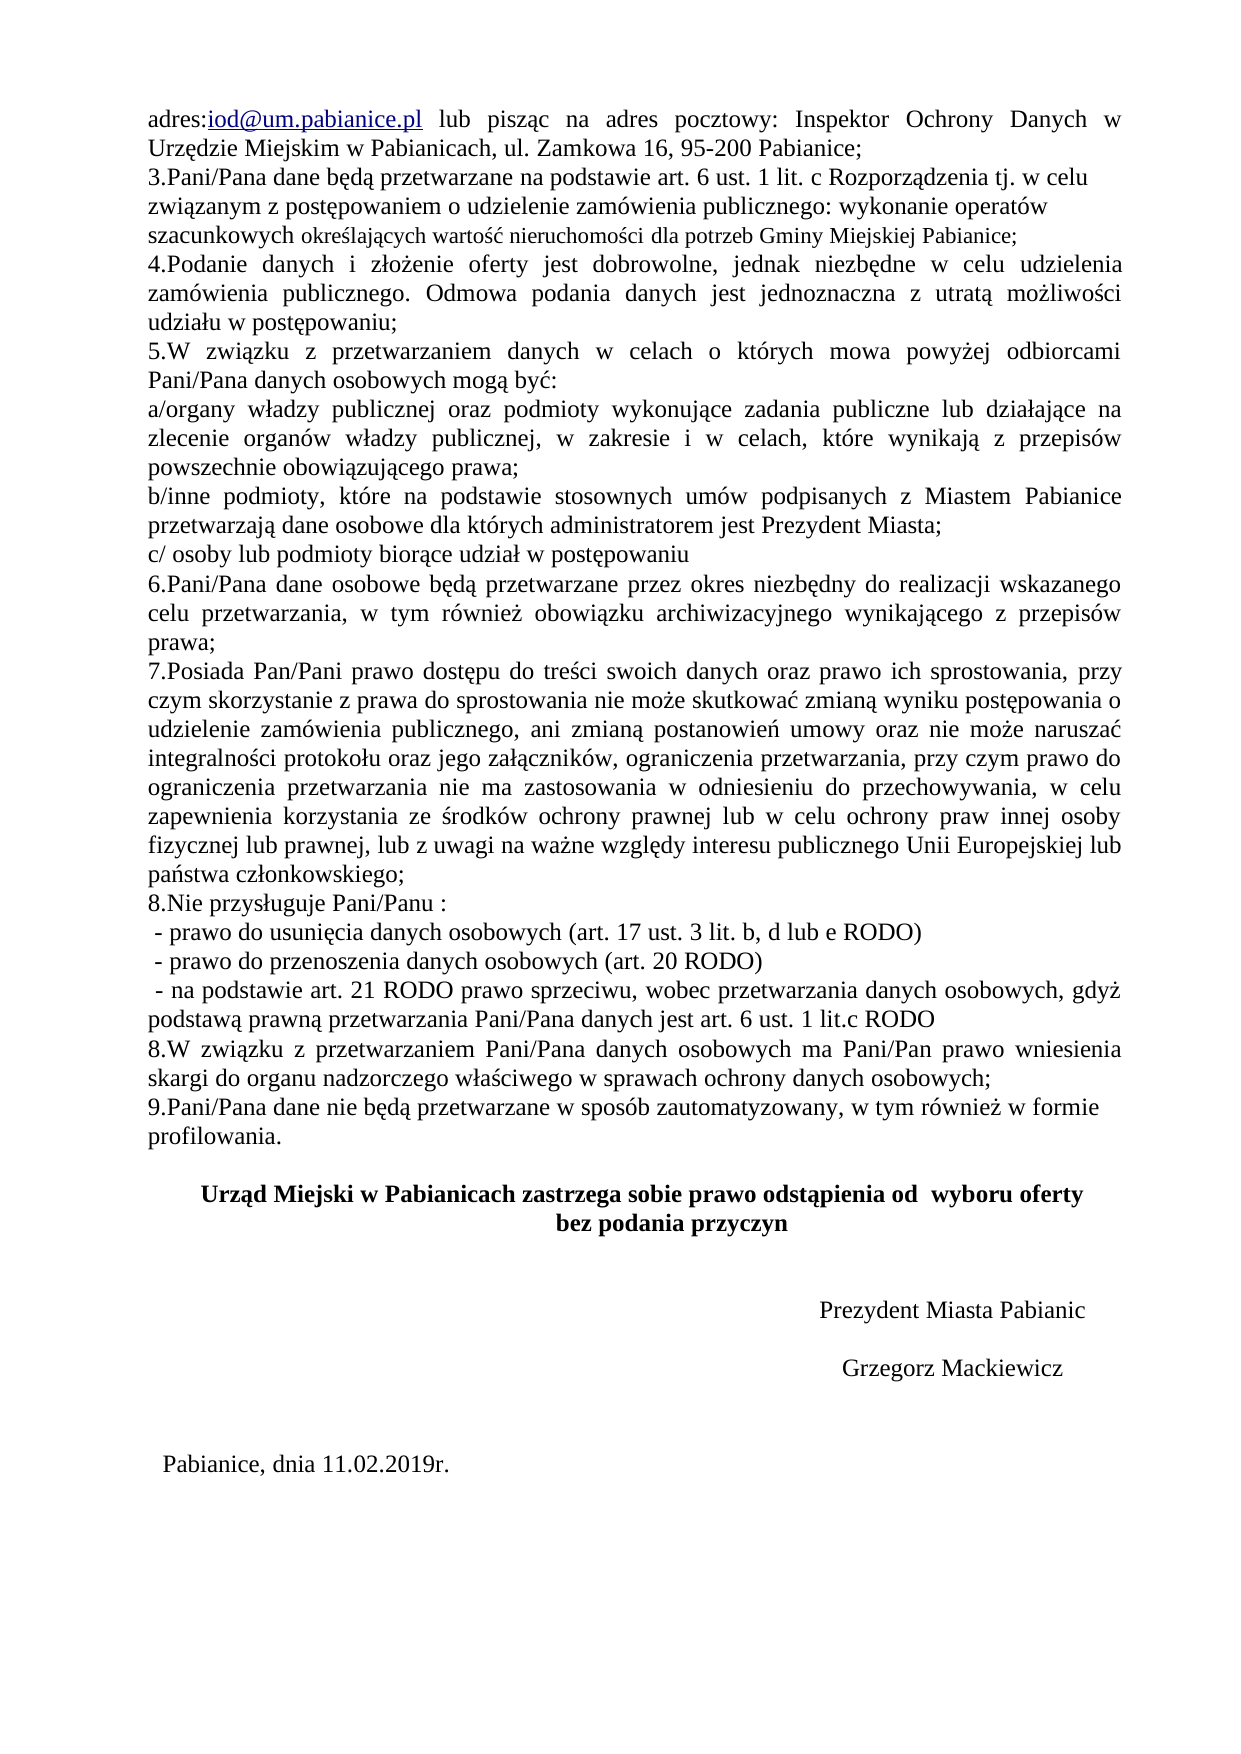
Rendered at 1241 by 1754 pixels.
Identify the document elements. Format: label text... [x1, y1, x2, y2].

text a/organy władzy publicznej oraz podmioty wykonujące zadania publiczne lub działające na zlecenie organów władzy publicznej, w zakresie i w celach, które wynikają z przepisów powszechnie obowiązującego prawa; [148, 394, 1122, 481]
text adres:iod@um.pabianice.pl lub pisząc na adres pocztowy: Inspektor Ochrony Danych w Urzędzie Miejskim w Pabianicach, ul. Zamkowa 16, 95-200 Pabianice; [148, 103, 1122, 162]
text Grzegorz Mackiewicz [162, 1353, 1122, 1382]
text 5.W związku z przetwarzaniem danych w celach o których mowa powyżej odbiorcami Pani/Pana danych osobowych mogą być: [148, 336, 1122, 394]
text b/inne podmioty, które na podstawie stosownych umów podpisanych z Miastem Pabianice przetwarzają dane osobowe dla których administratorem jest Prezydent Miasta; [148, 481, 1122, 539]
text Urząd Miejski w Pabianicach zastrzega sobie prawo odstąpienia od wyboru oferty bez podania przyczyn [162, 1179, 1122, 1237]
text 9.Pani/Pana dane nie będą przetwarzane w sposób zautomatyzowany, w tym również w formie profilowania. [148, 1092, 1122, 1150]
text 8.W związku z przetwarzaniem Pani/Pana danych osobowych ma Pani/Pan prawo wniesienia skargi do organu nadzorczego właściwego w sprawach ochrony danych osobowych; [148, 1033, 1122, 1092]
text 7.Posiada Pan/Pani prawo dostępu do treści swoich danych oraz prawo ich sprostowania, przy czym skorzystanie z prawa do sprostowania nie może skutkować zmianą wyniku postępowania o udzielenie zamówienia publicznego, ani zmianą postanowień umowy oraz nie może naruszać integralności protokołu oraz jego załączników, ograniczenia przetwarzania, przy czym prawo do ograniczenia przetwarzania nie ma zastosowania w odniesieniu do przechowywania, w celu zapewnienia korzystania ze środków ochrony prawnej lub w celu ochrony praw innej osoby fizycznej lub prawnej, lub z uwagi na ważne względy interesu publicznego Unii Europejskiej lub państwa członkowskiego; [148, 656, 1122, 888]
text c/ osoby lub podmioty biorące udział w postępowaniu [148, 539, 1122, 568]
text 4.Podanie danych i złożenie oferty jest dobrowolne, jednak niezbędne w celu udzielenia zamówienia publicznego. Odmowa podania danych jest jednoznaczna z utratą możliwości udziału w postępowaniu; [148, 249, 1122, 336]
text Prezydent Miasta Pabianic [162, 1295, 1122, 1353]
text Pabianice, dnia 11.02.2019r. [162, 1449, 1122, 1478]
text 3.Pani/Pana dane będą przetwarzane na podstawie art. 6 ust. 1 lit. c Rozporządzenia tj. w celu związanym z postępowaniem o udzielenie zamówienia publicznego: wykonanie operatów szacunkowych określających wartość nieruchomości dla potrzeb Gminy Miejskiej Pabianice; [148, 162, 1122, 249]
text 6.Pani/Pana dane osobowe będą przetwarzane przez okres niezbędny do realizacji wskazanego celu przetwarzania, w tym również obowiązku archiwizacyjnego wynikającego z przepisów prawa; [148, 568, 1122, 656]
text 8.Nie przysługuje Pani/Panu : - prawo do usunięcia danych osobowych (art. 17 ust. 3 lit. b, d lub e RODO) - prawo do przenoszenia danych osobowych (art. 20 RODO) - na podstawie art. 21 RODO prawo sprzeciwu, wobec przetwarzania danych osobowych, gdyż podstawą prawną przetwarzania Pani/Pana danych jest art. 6 ust. 1 lit.c RODO [148, 888, 1122, 1033]
